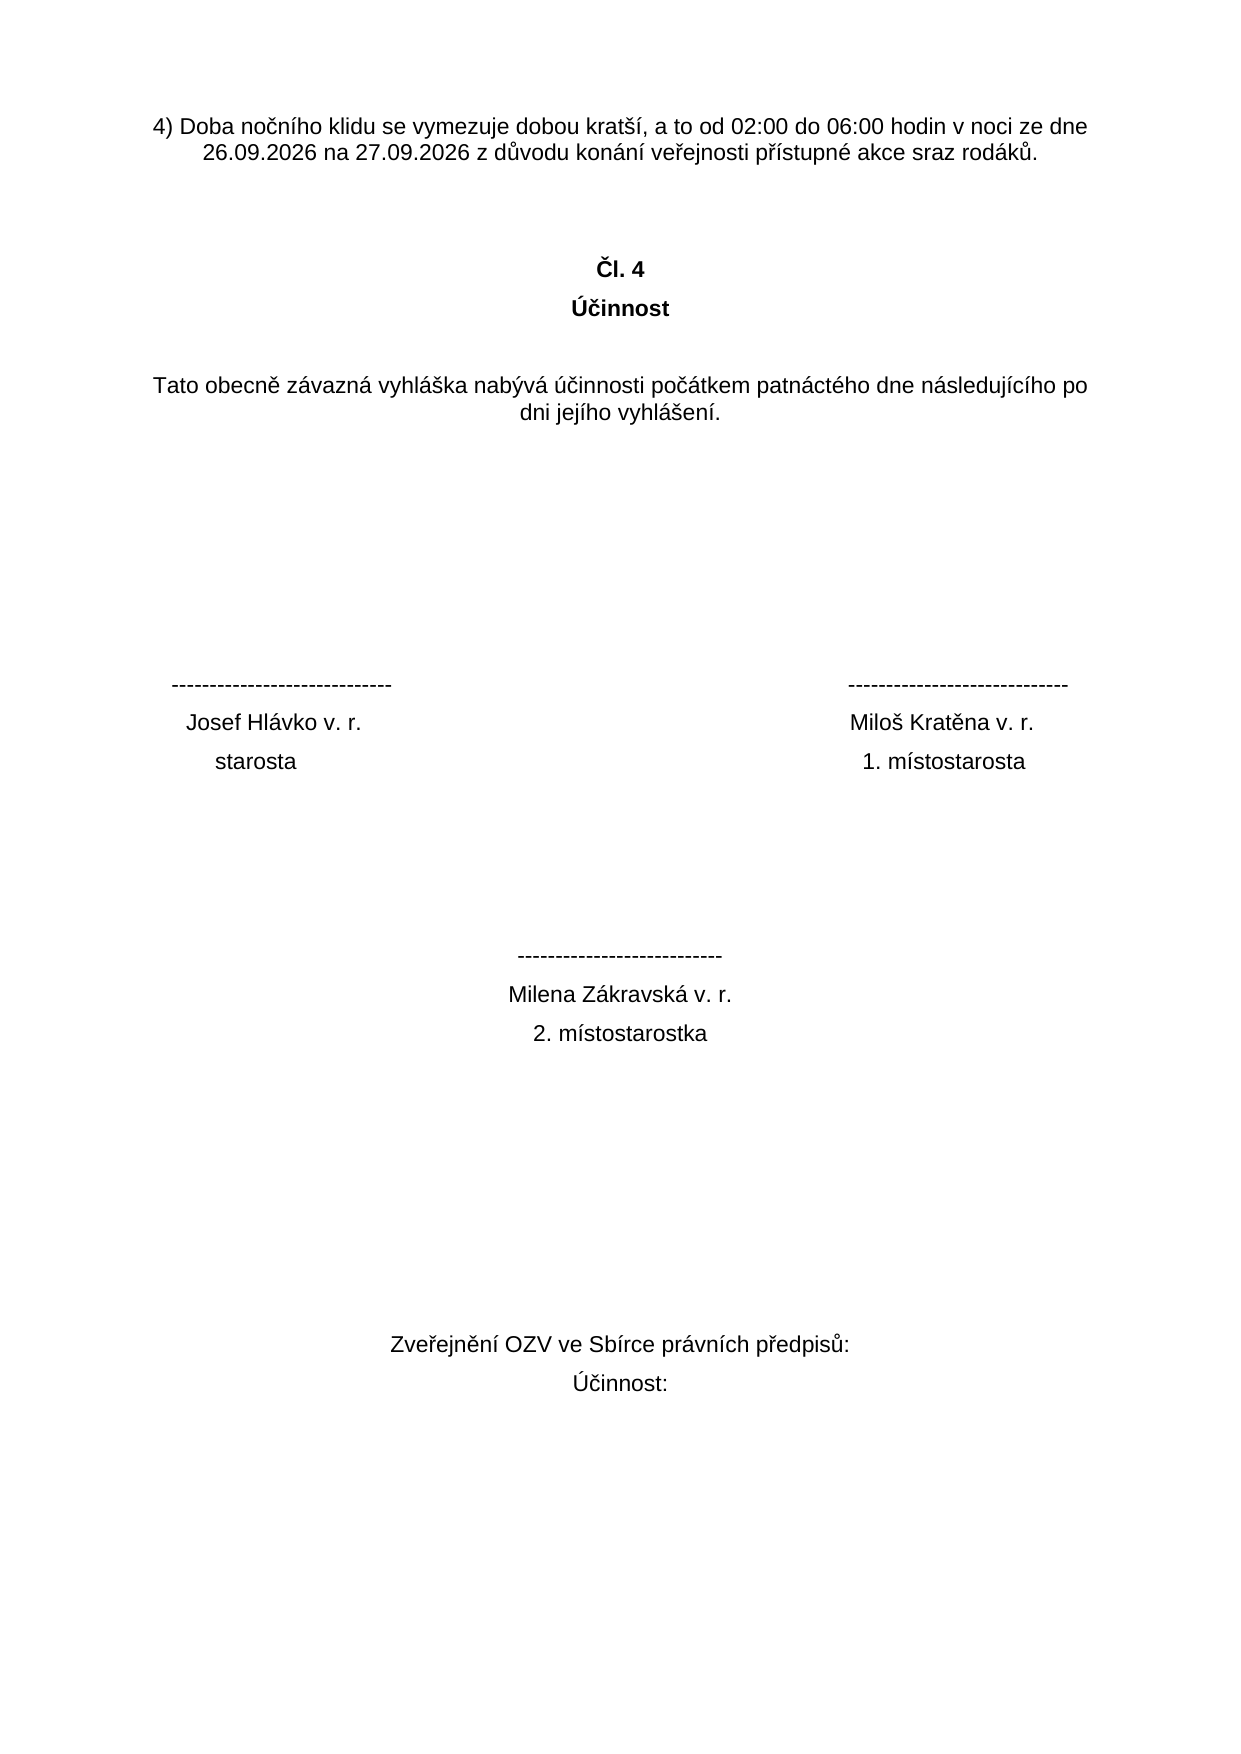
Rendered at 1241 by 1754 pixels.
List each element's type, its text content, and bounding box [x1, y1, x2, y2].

text Milena Zákravská v. r. [148, 981, 1093, 1008]
text Josef Hlávko v. r. Miloš Kratěna v. r. [148, 709, 1093, 736]
text starosta 1. místostarosta [148, 748, 1093, 774]
text ----------------------------- ----------------------------- [148, 671, 1093, 697]
text 4) Doba nočního klidu se vymezuje dobou kratší, a to od 02:00 do 06:00 hodin v noci ze dne 26.09.2026 na 27.09.2026 z důvodu konání veřejnosti přístupné akce sraz rodáků. [148, 113, 1093, 165]
text Účinnost [148, 294, 1093, 321]
text Účinnost: [148, 1370, 1093, 1396]
text Čl. 4 [148, 256, 1093, 282]
text Tato obecně závazná vyhláška nabývá účinnosti počátkem patnáctého dne následujícího po dni jejího vyhlášení. [148, 372, 1093, 425]
text Zveřejnění OZV ve Sbírce právních předpisů: [148, 1331, 1093, 1357]
text --------------------------- [148, 942, 1093, 969]
text 2. místostarostka [148, 1020, 1093, 1047]
